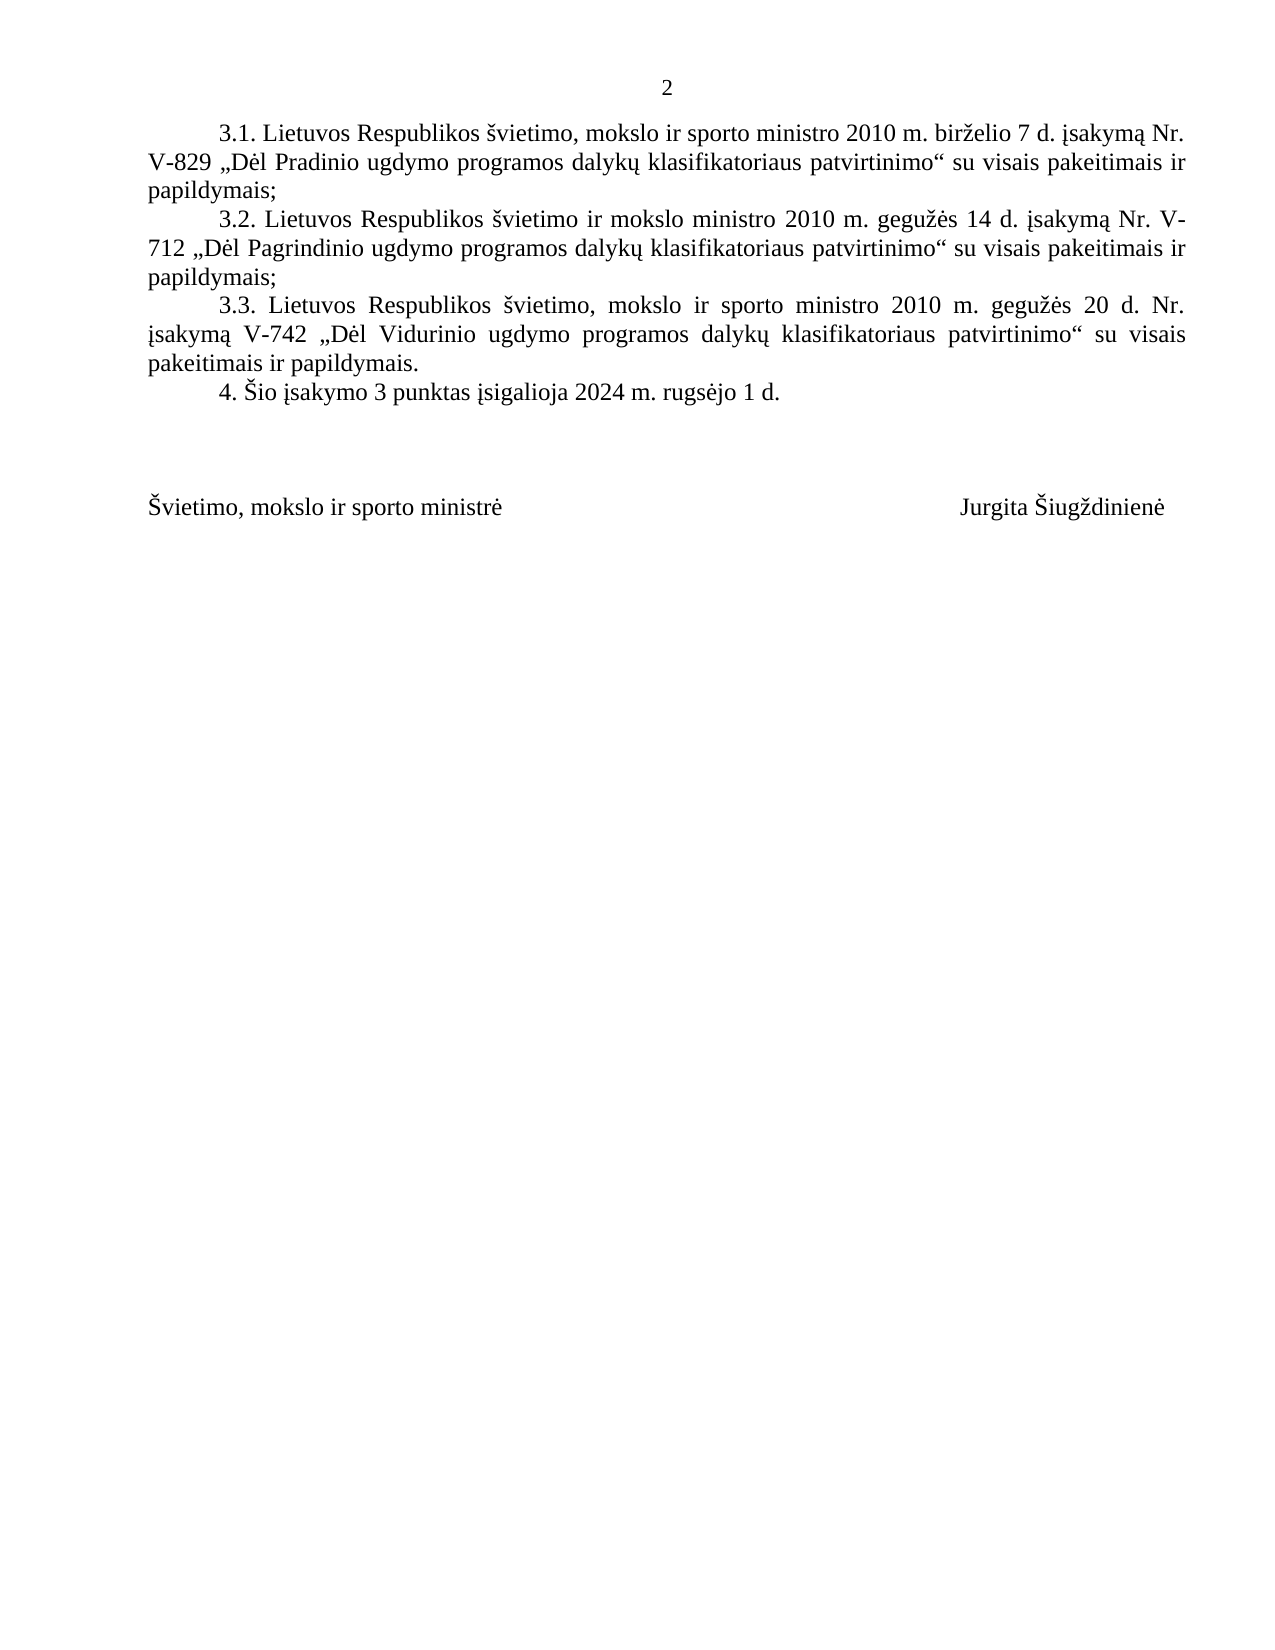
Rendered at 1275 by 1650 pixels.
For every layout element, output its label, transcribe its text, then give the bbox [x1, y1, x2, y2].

text 4. Šio įsakymo 3 punktas įsigalioja 2024 m. rugsėjo 1 d. [148, 377, 1186, 406]
text Švietimo, mokslo ir sporto ministrė Jurgita Šiugždinienė [148, 492, 1186, 521]
text 3.2. Lietuvos Respublikos švietimo ir mokslo ministro 2010 m. gegužės 14 d. įsakymą Nr. V-712 „Dėl Pagrindinio ugdymo programos dalykų klasifikatoriaus patvirtinimo“ su visais pakeitimais ir papildymais; [148, 204, 1186, 291]
text 3.1. Lietuvos Respublikos švietimo, mokslo ir sporto ministro 2010 m. birželio 7 d. įsakymą Nr. V-829 „Dėl Pradinio ugdymo programos dalykų klasifikatoriaus patvirtinimo“ su visais pakeitimais ir papildymais; [148, 118, 1186, 204]
text 3.3. Lietuvos Respublikos švietimo, mokslo ir sporto ministro 2010 m. gegužės 20 d. Nr. įsakymą V-742 „Dėl Vidurinio ugdymo programos dalykų klasifikatoriaus patvirtinimo“ su visais pakeitimais ir papildymais. [148, 291, 1186, 377]
